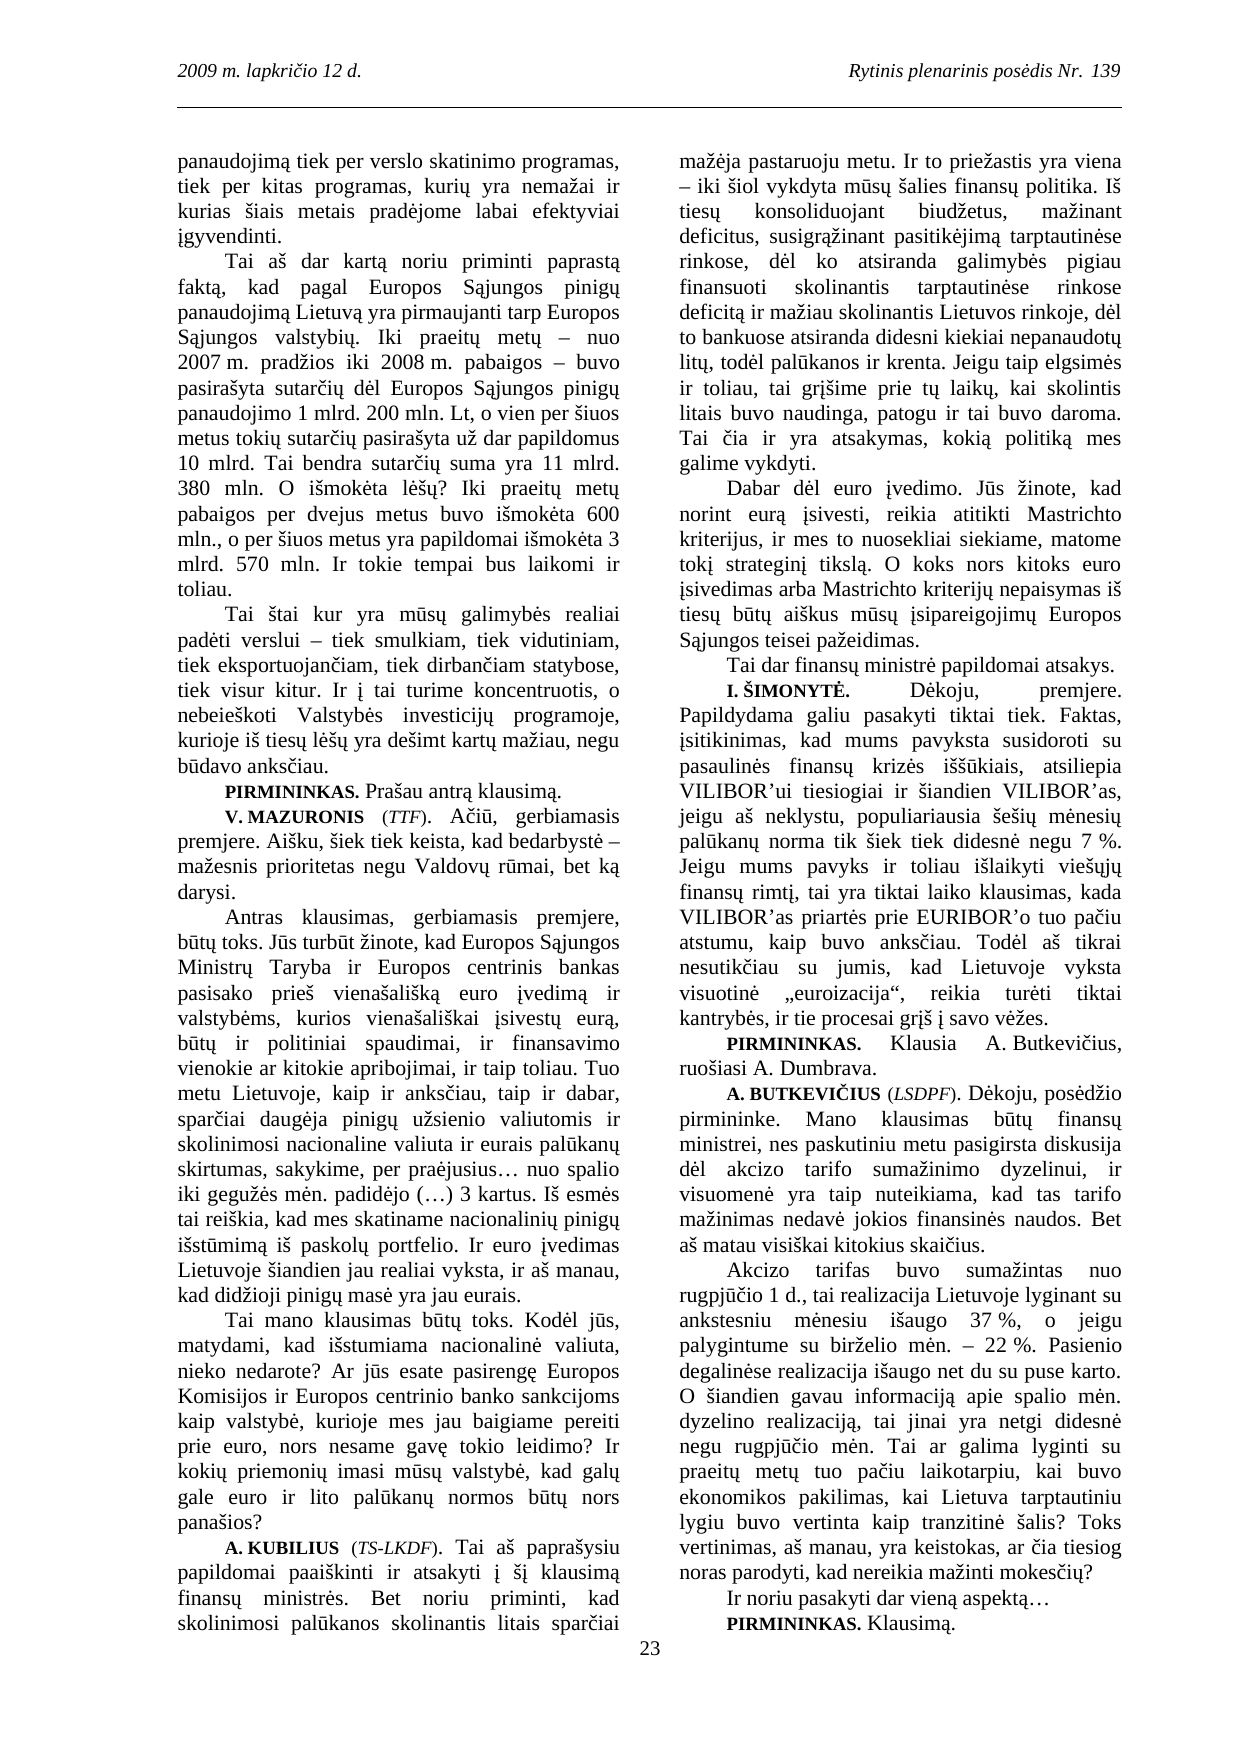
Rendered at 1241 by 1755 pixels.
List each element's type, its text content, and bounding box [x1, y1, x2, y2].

text PIRMININKAS. Prašau antrą klausimą. [177, 778, 620, 803]
text Tai mano klausimas būtų toks. Kodėl jūs, matydami, kad išstumiama nacionalinė valiuta, nieko nedarote? Ar jūs esate pasirengę Europos Komisijos ir Europos centrinio banko sankcijoms kaip valstybė, kurioje mes jau baigiame pereiti prie euro, nors nesame gavę tokio leidimo? Ir kokių priemonių imasi mūsų valstybė, kad galų gale euro ir lito palūkanų normos būtų nors panašios? [177, 1307, 620, 1534]
text PIRMININKAS. Klausia A. Butkevičius, ruošiasi A. Dumbrava. [679, 1030, 1122, 1080]
text V. MAZURONIS (TTF). Ačiū, gerbiamasis premjere. Aišku, šiek tiek keista, kad bedarbystė – mažesnis prioritetas negu Valdovų rūmai, bet ką darysi. [177, 803, 620, 904]
text mažėja pastaruoju metu. Ir to priežastis yra viena – iki šiol vykdyta mūsų šalies finansų politika. Iš tiesų konsoliduojant biudžetus, mažinant deficitus, susigrąžinant pasitikėjimą tarptautinėse rinkose, dėl ko atsiranda galimybės pigiau finansuoti skolinantis tarptautinėse rinkose deficitą ir mažiau skolinantis Lietuvos rinkoje, dėl to bankuose atsiranda didesni kiekiai nepanaudotų litų, todėl palūkanos ir krenta. Jeigu taip elgsimės ir toliau, tai grįšime prie tų laikų, kai skolintis litais buvo naudinga, patogu ir tai buvo daroma. Tai čia ir yra atsakymas, kokią politiką mes galime vykdyti. [679, 148, 1122, 475]
text A. BUTKEVIČIUS (LSDPF). Dėkoju, posėdžio pirmininke. Mano klausimas būtų finansų ministrei, nes paskutiniu metu pasigirsta diskusija dėl akcizo tarifo sumažinimo dyzelinui, ir visuomenė yra taip nuteikiama, kad tas tarifo mažinimas nedavė jokios finansinės naudos. Bet aš matau visiškai kitokius skaičius. [679, 1080, 1122, 1257]
text A. KUBILIUS (TS-LKDF). Tai aš paprašysiu papildomai paaiškinti ir atsakyti į šį klausimą finansų ministrės. Bet noriu priminti, kad skolinimosi palūkanos skolinantis litais sparčiai [177, 1534, 620, 1635]
text Tai dar finansų ministrė papildomai atsakys. [679, 652, 1122, 677]
text I. ŠIMONYTĖ. Dėkoju, premjere. Papildydama galiu pasakyti tiktai tiek. Faktas, įsitikinimas, kad mums pavyksta susidoroti su pasaulinės finansų krizės iššūkiais, atsiliepia VILIBOR’ui tiesiogiai ir šiandien VILIBOR’as, jeigu aš neklystu, populiariausia šešių mėnesių palūkanų norma tik šiek tiek didesnė negu 7 %. Jeigu mums pavyks ir toliau išlaikyti viešųjų finansų rimtį, tai yra tiktai laiko klausimas, kada VILIBOR’as priartės prie EURIBOR’o tuo pačiu atstumu, kaip buvo anksčiau. Todėl aš tikrai nesutikčiau su jumis, kad Lietuvoje vyksta visuotinė „euroizacija“, reikia turėti tiktai kantrybės, ir tie procesai grįš į savo vėžes. [679, 677, 1122, 1030]
text Tai aš dar kartą noriu priminti paprastą faktą, kad pagal Europos Sąjungos pinigų panaudojimą Lietuvą yra pirmaujanti tarp Europos Sąjungos valstybių. Iki praeitų metų – nuo 2007 m. pradžios iki 2008 m. pabaigos – buvo pasirašyta sutarčių dėl Europos Sąjungos pinigų panaudojimo 1 mlrd. 200 mln. Lt, o vien per šiuos metus tokių sutarčių pasirašyta už dar papildomus 10 mlrd. Tai bendra sutarčių suma yra 11 mlrd. 380 mln. O išmokėta lėšų? Iki praeitų metų pabaigos per dvejus metus buvo išmokėta 600 mln., o per šiuos metus yra papildomai išmokėta 3 mlrd. 570 mln. Ir tokie tempai bus laikomi ir toliau. [177, 248, 620, 601]
text Tai štai kur yra mūsų galimybės realiai padėti verslui – tiek smulkiam, tiek vidutiniam, tiek eksportuojančiam, tiek dirbančiam statybose, tiek visur kitur. Ir į tai turime koncentruotis, o nebeieškoti Valstybės investicijų programoje, kurioje iš tiesų lėšų yra dešimt kartų mažiau, negu būdavo anksčiau. [177, 601, 620, 778]
text Antras klausimas, gerbiamasis premjere, būtų toks. Jūs turbūt žinote, kad Europos Sąjungos Ministrų Taryba ir Europos centrinis bankas pasisako prieš vienašališką euro įvedimą ir valstybėms, kurios vienašališkai įsivestų eurą, būtų ir politiniai spaudimai, ir finansavimo vienokie ar kitokie apribojimai, ir taip toliau. Tuo metu Lietuvoje, kaip ir anksčiau, taip ir dabar, sparčiai daugėja pinigų užsienio valiutomis ir skolinimosi nacionaline valiuta ir eurais palūkanų skirtumas, sakykime, per praėjusius… nuo spalio iki gegužės mėn. padidėjo (…) 3 kartus. Iš esmės tai reiškia, kad mes skatiname nacionalinių pinigų išstūmimą iš paskolų portfelio. Ir euro įvedimas Lietuvoje šiandien jau realiai vyksta, ir aš manau, kad didžioji pinigų masė yra jau eurais. [177, 904, 620, 1307]
text panaudojimą tiek per verslo skatinimo programas, tiek per kitas programas, kurių yra nemažai ir kurias šiais metais pradėjome labai efektyviai įgyvendinti. [177, 148, 620, 248]
text Dabar dėl euro įvedimo. Jūs žinote, kad norint eurą įsivesti, reikia atitikti Mastrichto kriterijus, ir mes to nuosekliai siekiame, matome tokį strateginį tikslą. O koks nors kitoks euro įsivedimas arba Mastrichto kriterijų nepaisymas iš tiesų būtų aiškus mūsų įsipareigojimų Europos Sąjungos teisei pažeidimas. [679, 475, 1122, 652]
text Akcizo tarifas buvo sumažintas nuo rugpjūčio 1 d., tai realizacija Lietuvoje lyginant su ankstesniu mėnesiu išaugo 37 %, o jeigu palygintume su birželio mėn. – 22 %. Pasienio degalinėse realizacija išaugo net du su puse karto. O šiandien gavau informaciją apie spalio mėn. dyzelino realizaciją, tai jinai yra netgi didesnė negu rugpjūčio mėn. Tai ar galima lyginti su praeitų metų tuo pačiu laikotarpiu, kai buvo ekonomikos pakilimas, kai Lietuva tarptautiniu lygiu buvo vertinta kaip tranzitinė šalis? Toks vertinimas, aš manau, yra keistokas, ar čia tiesiog noras parodyti, kad nereikia mažinti mokesčių? [679, 1257, 1122, 1584]
text PIRMININKAS. Klausimą. [679, 1610, 1122, 1635]
text Ir noriu pasakyti dar vieną aspektą… [679, 1584, 1122, 1610]
